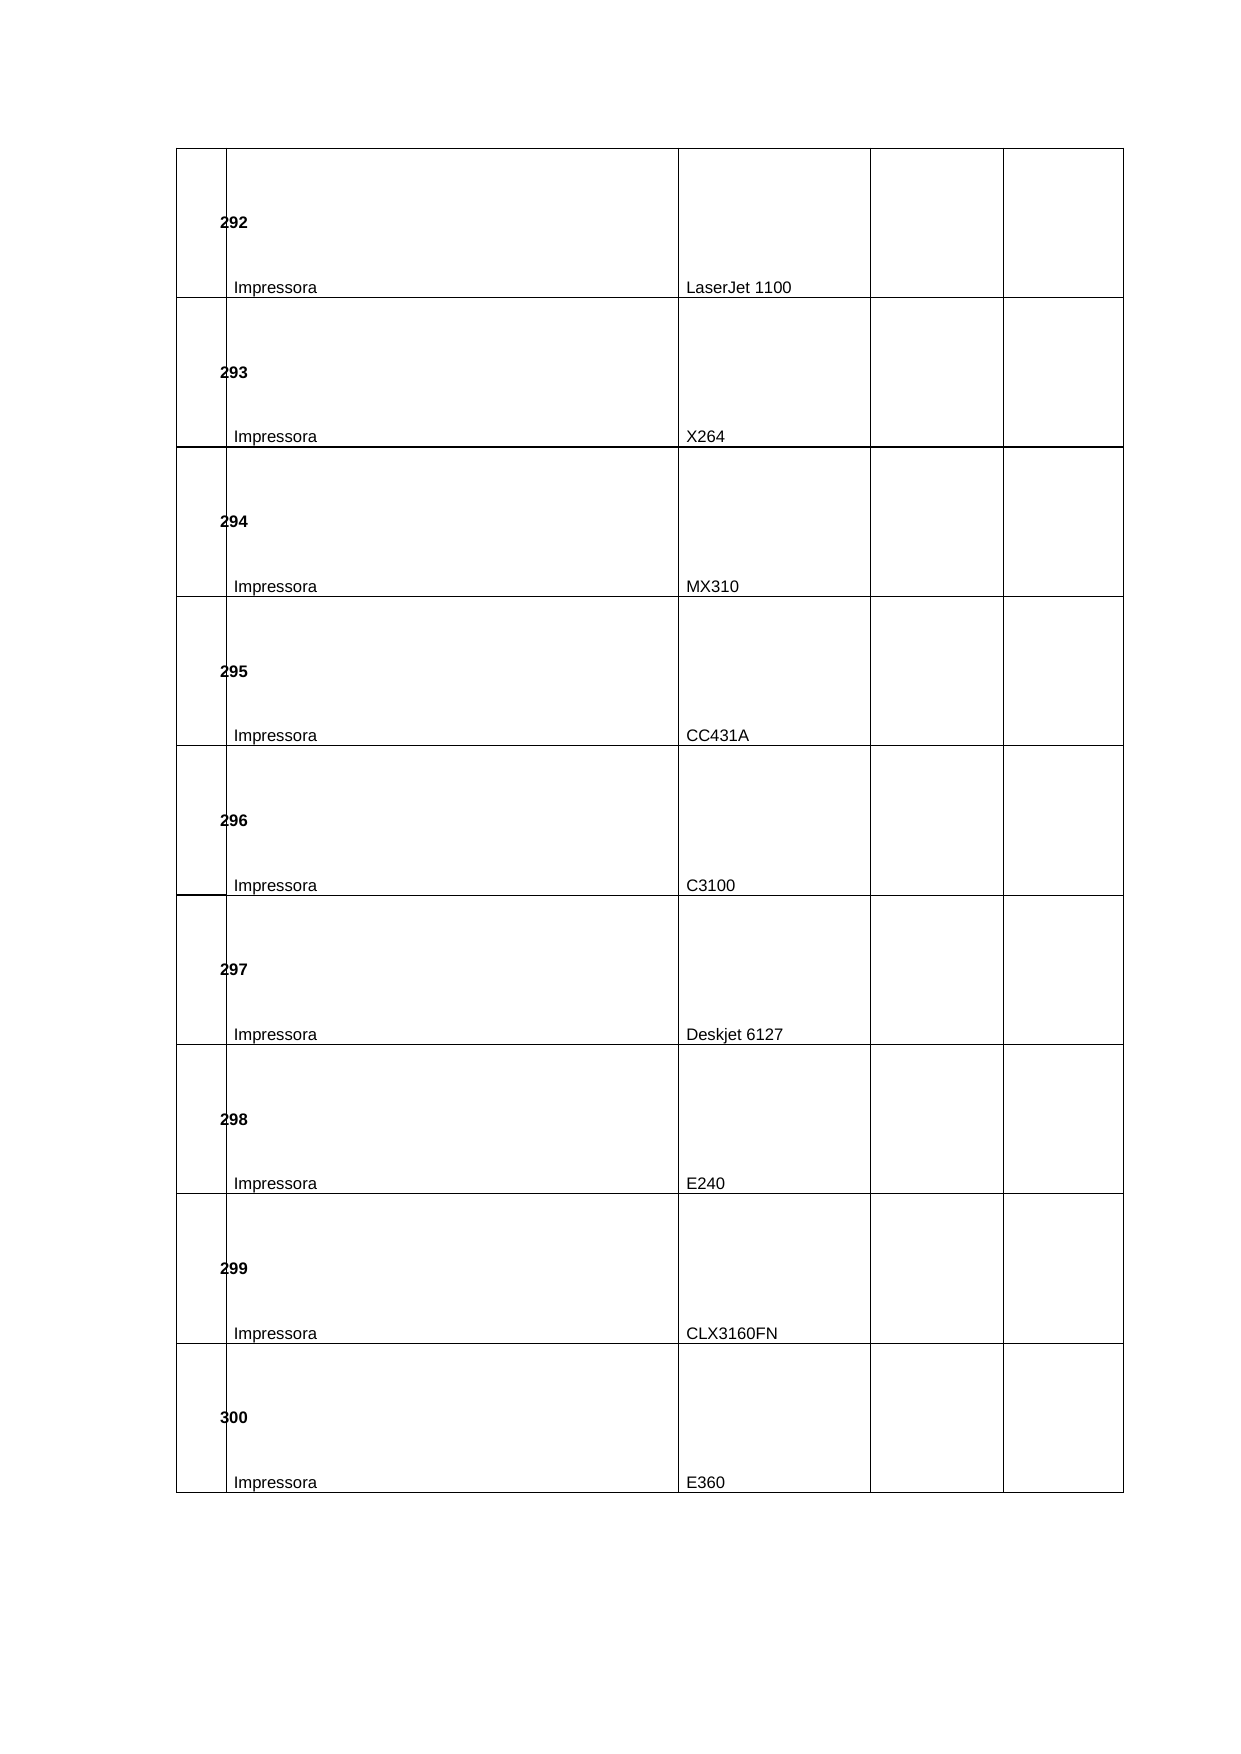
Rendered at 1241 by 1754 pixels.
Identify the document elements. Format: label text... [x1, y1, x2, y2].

table_cell [1004, 896, 1123, 1044]
table_cell [1004, 746, 1123, 894]
table_cell 294 [177, 448, 226, 596]
table_cell 298 [177, 1045, 226, 1193]
table_cell [1124, 148, 1128, 297]
table_cell MX310 [679, 448, 870, 596]
table_cell [1124, 1193, 1128, 1343]
table_cell 300 [177, 1344, 226, 1492]
table_cell C3100 [679, 746, 870, 894]
table_cell [871, 597, 1003, 745]
table_cell [1124, 895, 1128, 1044]
table_cell [871, 1194, 1003, 1343]
table_cell Impressora [227, 1045, 678, 1193]
table_cell Deskjet 6127 [679, 896, 870, 1044]
table_cell E240 [679, 1045, 870, 1193]
table_cell Impressora [227, 746, 678, 894]
table_cell [871, 1045, 1003, 1193]
table_cell [1124, 446, 1128, 596]
table_cell [1004, 597, 1123, 745]
table_cell [1004, 1344, 1123, 1492]
table_cell Impressora [227, 597, 678, 745]
table_cell 296 [177, 746, 226, 894]
table_cell Impressora [227, 1344, 678, 1492]
table_cell [1124, 1343, 1128, 1492]
table_cell E360 [679, 1344, 870, 1492]
table_cell CC431A [679, 597, 870, 745]
table_cell 292 [177, 149, 226, 297]
table_cell [1124, 1044, 1128, 1193]
table_cell [1124, 745, 1128, 894]
table_cell LaserJet 1100 [679, 149, 870, 297]
table_cell [871, 746, 1003, 894]
table_cell [1004, 1194, 1123, 1343]
table_cell [1004, 298, 1123, 446]
table_cell Impressora [227, 448, 678, 596]
table_cell 293 [177, 298, 226, 446]
table_cell 299 [177, 1194, 226, 1343]
table_cell Impressora [227, 1194, 678, 1343]
table_cell Impressora [227, 896, 678, 1044]
table_cell [871, 1344, 1003, 1492]
table_cell [871, 896, 1003, 1044]
table_cell X264 [679, 298, 870, 446]
table_cell [871, 448, 1003, 596]
table_cell [1124, 596, 1128, 745]
table_cell CLX3160FN [679, 1194, 870, 1343]
table_cell [1004, 448, 1123, 596]
table_cell 297 [177, 896, 226, 1044]
table_cell [1004, 149, 1123, 297]
table_cell Impressora [227, 149, 678, 297]
table_cell [1124, 297, 1128, 446]
table_cell Impressora [227, 298, 678, 446]
table_cell [871, 298, 1003, 446]
table_cell 295 [177, 597, 226, 745]
table_cell [871, 149, 1003, 297]
table_cell [1004, 1045, 1123, 1193]
